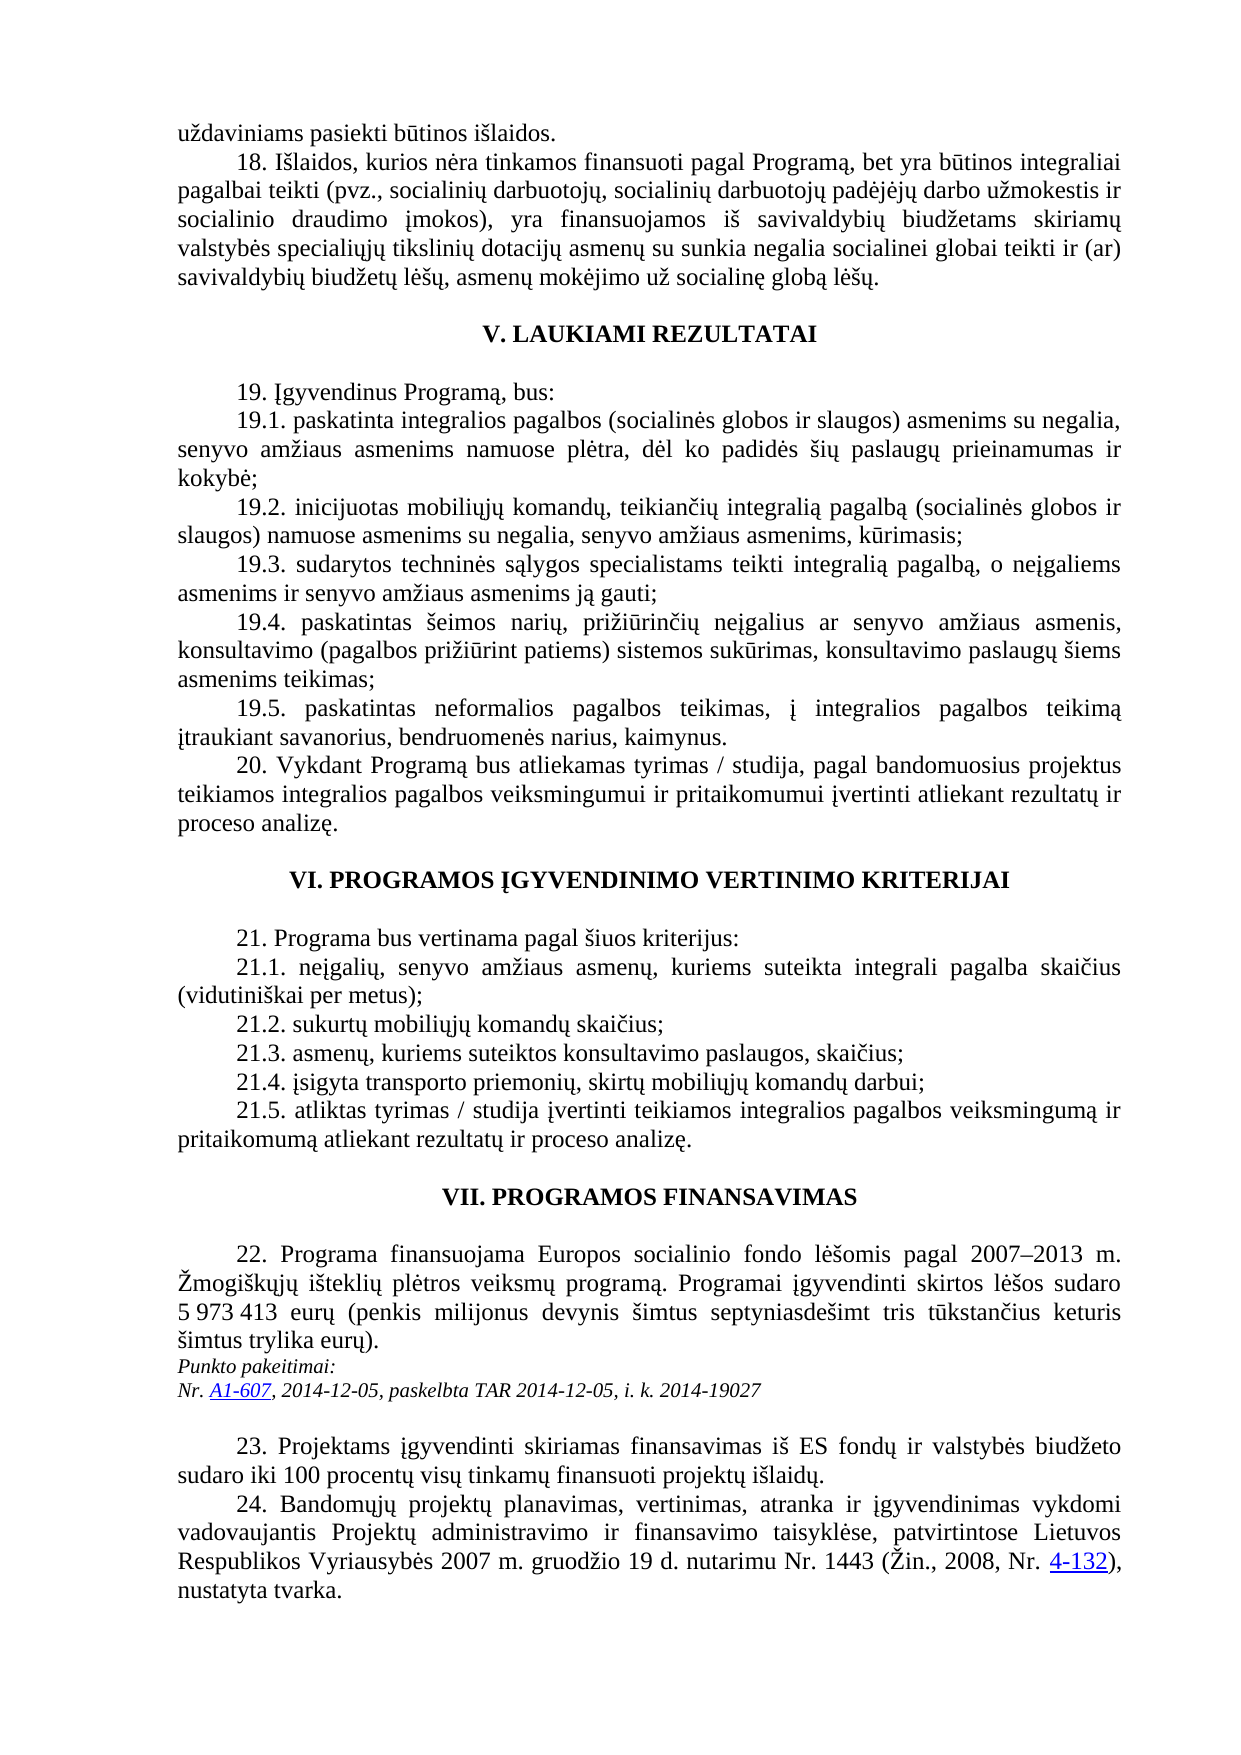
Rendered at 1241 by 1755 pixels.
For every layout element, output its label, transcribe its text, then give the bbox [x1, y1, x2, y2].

text 19. Įgyvendinus Programą, bus: [177, 377, 1122, 406]
text 19.3. sudarytos techninės sąlygos specialistams teikti integralią pagalbą, o neįgaliems asmenims ir senyvo amžiaus asmenims ją gauti; [177, 549, 1122, 607]
text 18. Išlaidos, kurios nėra tinkamos finansuoti pagal Programą, bet yra būtinos integraliai pagalbai teikti (pvz., socialinių darbuotojų, socialinių darbuotojų padėjėjų darbo užmokestis ir socialinio draudimo įmokos), yra finansuojamos iš savivaldybių biudžetams skiriamų valstybės specialiųjų tikslinių dotacijų asmenų su sunkia negalia socialinei globai teikti ir (ar) savivaldybių biudžetų lėšų, asmenų mokėjimo už socialinę globą lėšų. [177, 147, 1122, 291]
text 21.4. įsigyta transporto priemonių, skirtų mobiliųjų komandų darbui; [177, 1067, 1122, 1096]
text 21.2. sukurtų mobiliųjų komandų skaičius; [177, 1009, 1122, 1038]
text 24. Bandomųjų projektų planavimas, vertinimas, atranka ir įgyvendinimas vykdomi vadovaujantis Projektų administravimo ir finansavimo taisyklėse, patvirtintose Lietuvos Respublikos Vyriausybės 2007 m. gruodžio 19 d. nutarimu Nr. 1443 (Žin., 2008, Nr. 4-132), nustatyta tvarka. [177, 1489, 1122, 1604]
text 19.4. paskatintas šeimos narių, prižiūrinčių neįgalius ar senyvo amžiaus asmenis, konsultavimo (pagalbos prižiūrint patiems) sistemos sukūrimas, konsultavimo paslaugų šiems asmenims teikimas; [177, 607, 1122, 693]
text Nr. A1-607, 2014-12-05, paskelbta TAR 2014-12-05, i. k. 2014-19027 [177, 1378, 1122, 1402]
text V. LAUKIAMI REZULTATAI [177, 319, 1122, 348]
text VII. PROGRAMOS FINANSAVIMAS [177, 1182, 1122, 1211]
text 21.1. neįgalių, senyvo amžiaus asmenų, kuriems suteikta integrali pagalba skaičius (vidutiniškai per metus); [177, 952, 1122, 1009]
text 21. Programa bus vertinama pagal šiuos kriterijus: [177, 923, 1122, 952]
text 21.5. atliktas tyrimas / studija įvertinti teikiamos integralios pagalbos veiksmingumą ir pritaikomumą atliekant rezultatų ir proceso analizę. [177, 1096, 1122, 1153]
text VI. PROGRAMOS ĮGYVENDINIMO VERTINIMO KRITERIJAI [177, 866, 1122, 894]
text 21.3. asmenų, kuriems suteiktos konsultavimo paslaugos, skaičius; [177, 1038, 1122, 1067]
text 19.5. paskatintas neformalios pagalbos teikimas, į integralios pagalbos teikimą įtraukiant savanorius, bendruomenės narius, kaimynus. [177, 693, 1122, 751]
text 23. Projektams įgyvendinti skiriamas finansavimas iš ES fondų ir valstybės biudžeto sudaro iki 100 procentų visų tinkamų finansuoti projektų išlaidų. [177, 1431, 1122, 1489]
text uždaviniams pasiekti būtinos išlaidos. [177, 118, 1122, 147]
text 19.2. inicijuotas mobiliųjų komandų, teikiančių integralią pagalbą (socialinės globos ir slaugos) namuose asmenims su negalia, senyvo amžiaus asmenims, kūrimasis; [177, 492, 1122, 549]
text 22. Programa finansuojama Europos socialinio fondo lėšomis pagal 2007–2013 m. Žmogiškųjų išteklių plėtros veiksmų programą. Programai įgyvendinti skirtos lėšos sudaro 5 973 413 eurų (penkis milijonus devynis šimtus septyniasdešimt tris tūkstančius keturis šimtus trylika eurų). [177, 1239, 1122, 1354]
text 20. Vykdant Programą bus atliekamas tyrimas / studija, pagal bandomuosius projektus teikiamos integralios pagalbos veiksmingumui ir pritaikomumui įvertinti atliekant rezultatų ir proceso analizę. [177, 751, 1122, 837]
text 19.1. paskatinta integralios pagalbos (socialinės globos ir slaugos) asmenims su negalia, senyvo amžiaus asmenims namuose plėtra, dėl ko padidės šių paslaugų prieinamumas ir kokybė; [177, 406, 1122, 492]
text Punkto pakeitimai: [177, 1354, 1122, 1378]
